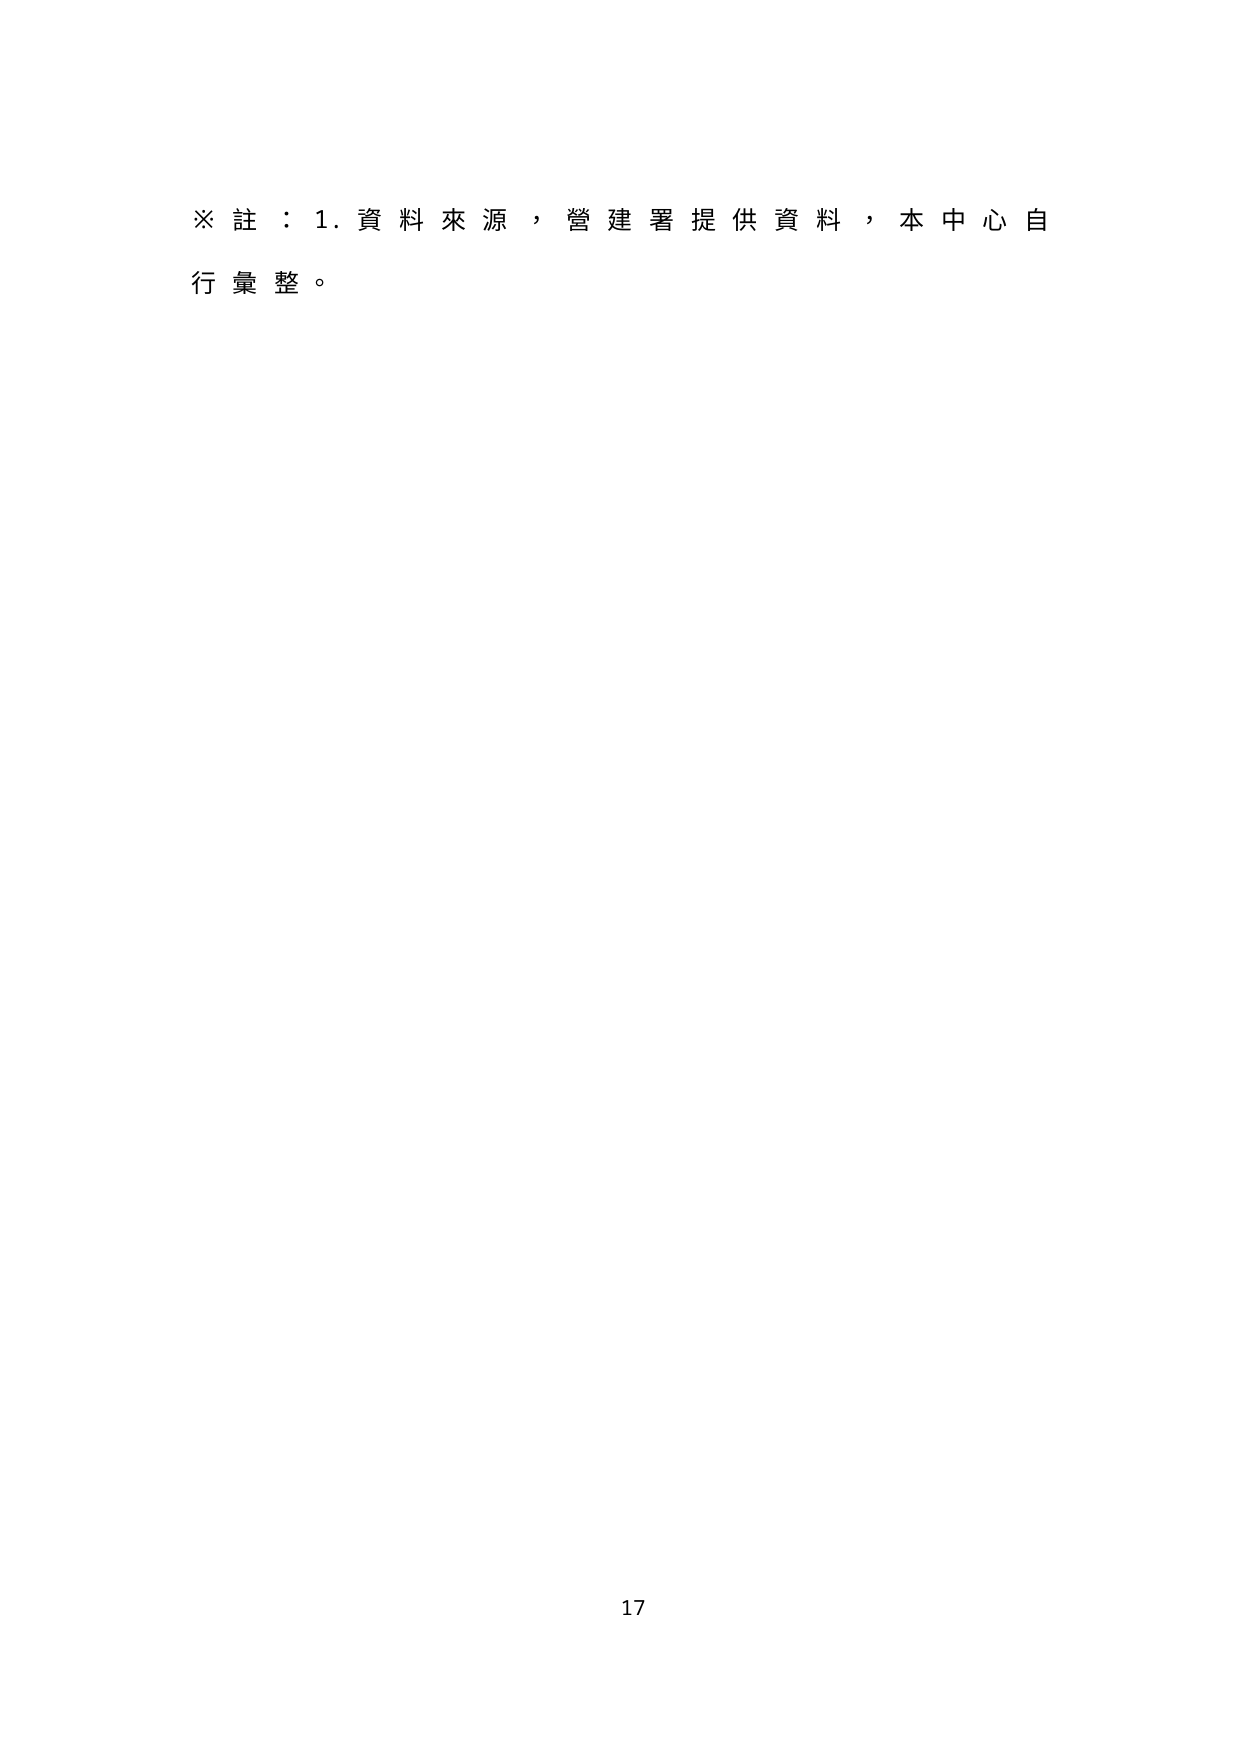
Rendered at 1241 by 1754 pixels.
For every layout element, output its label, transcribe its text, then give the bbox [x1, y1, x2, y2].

text ※註：1.資料來源，營建署提供資料，本中心自行彙整。 [183, 177, 1058, 302]
